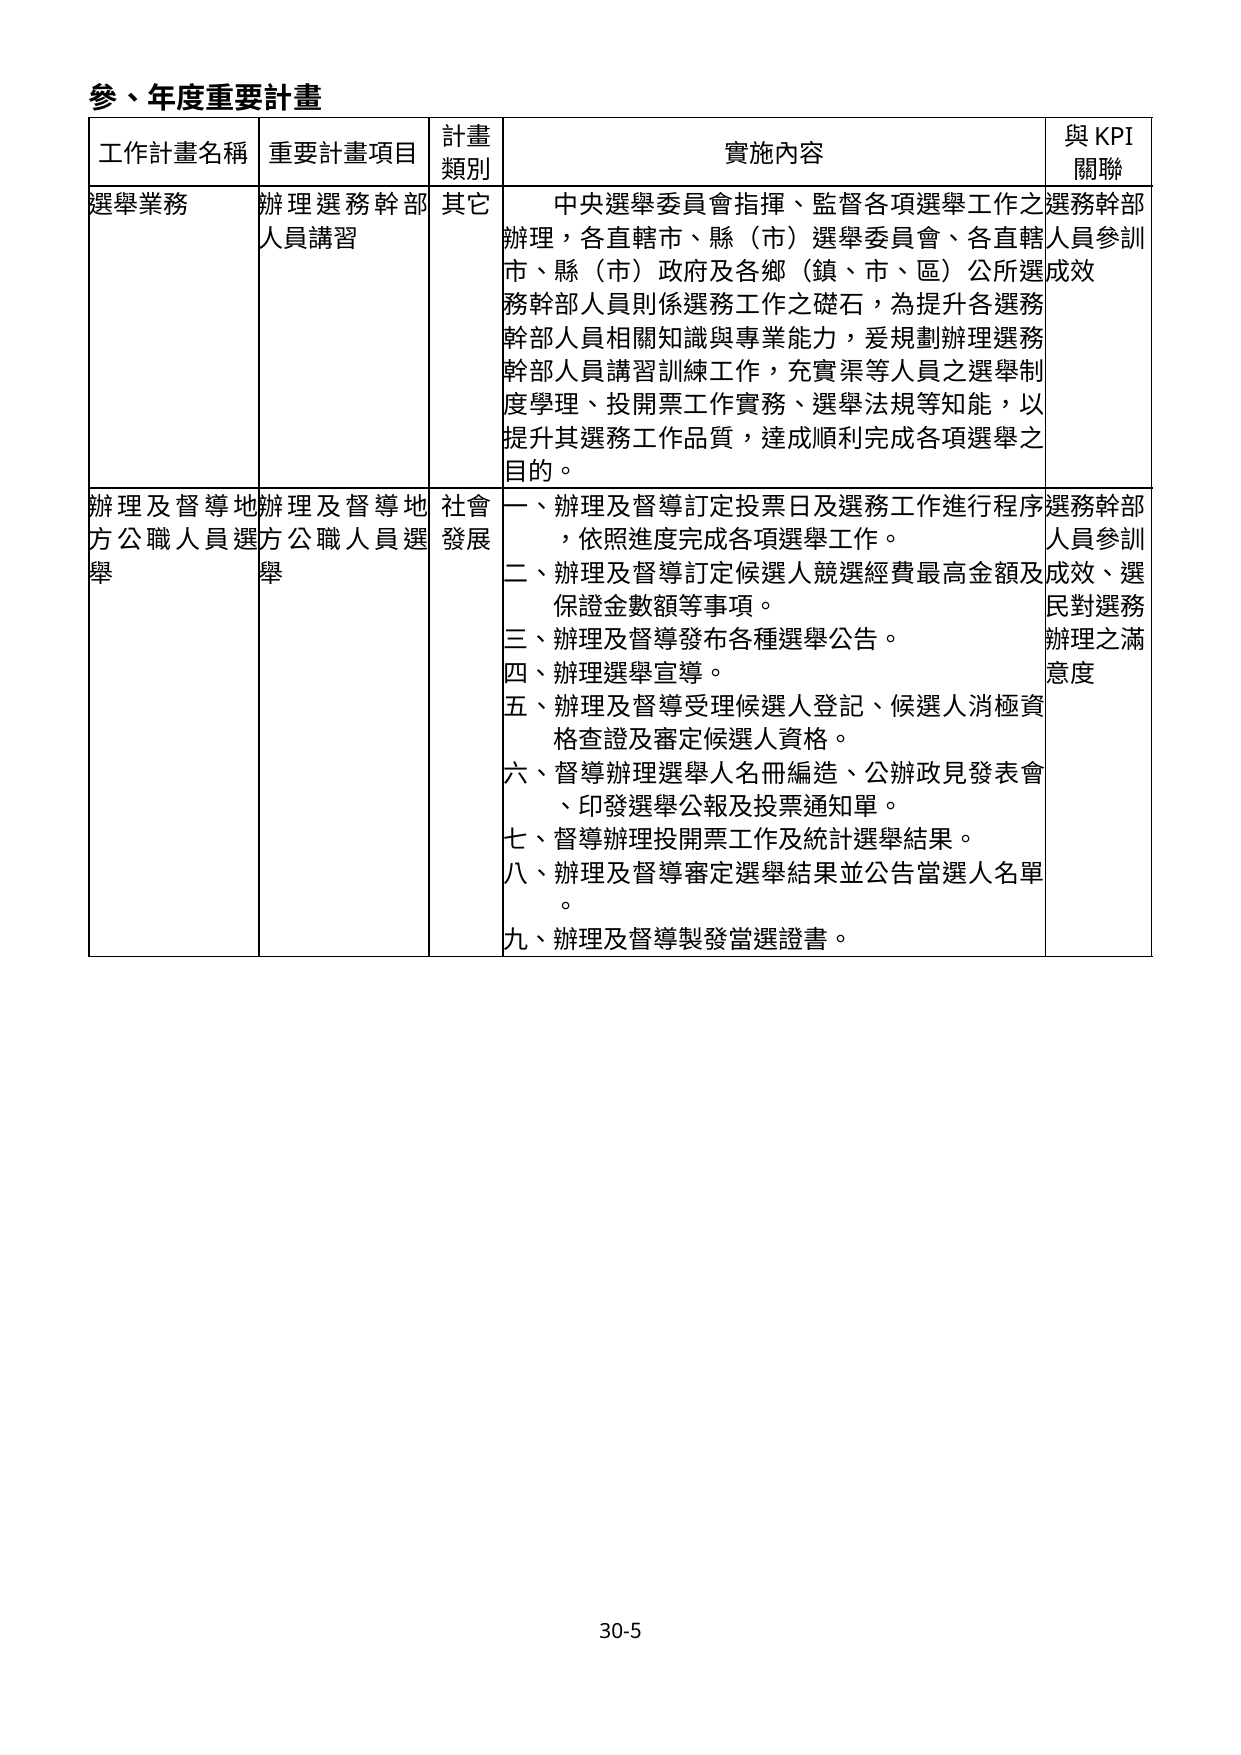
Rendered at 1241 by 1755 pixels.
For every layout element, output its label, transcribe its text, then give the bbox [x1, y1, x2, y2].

table_cell 辦理選務幹部人員講習 [260, 187, 428, 487]
table_cell 選務幹部人員參訓成效、選民對選務辦理之滿意度 [1046, 489, 1151, 956]
table_cell 選舉業務 [90, 187, 258, 487]
table_cell 一、辦理及督導訂定投票日及選務工作進行程序，依照進度完成各項選舉工作。 二、辦理及督導訂定候選人競選經費最高金額及保證金數額等事項。 三、辦理及督導發布各種選舉公告。 四、辦理選舉宣導。 五、辦理及督導受理候選人登記、候選人消極資格查證及審定候選人資格。 六、督導辦理選舉人名冊編造、公辦政見發表會、印發選舉公報及投票通知單。 七、督導辦理投開票工作及統計選舉結果。 八、辦理及督導審定選舉結果並公告當選人名單。 九、辦理及督導製發當選證書。 [504, 489, 1045, 956]
table_header 工作計畫名稱 [90, 118, 258, 185]
table_header 與KPI 關聯 [1046, 118, 1151, 185]
table_cell 選務幹部人員參訓成效 [1046, 187, 1151, 487]
table_cell 辦理及督導地方公職人員選舉 [260, 489, 428, 956]
table_cell 其它 [430, 187, 502, 487]
text 參、年度重要計畫 [89, 75, 1152, 117]
table_cell 辦理及督導地方公職人員選舉 [90, 489, 258, 956]
table_cell 社會發展 [430, 489, 502, 956]
table_header 計畫類別 [430, 118, 502, 185]
table_header 重要計畫項目 [260, 118, 428, 185]
table_header 實施內容 [504, 118, 1045, 185]
table_cell 中央選舉委員會指揮、監督各項選舉工作之辦理，各直轄市、縣（市）選舉委員會、各直轄市、縣（市）政府及各鄉（鎮、市、區）公所選務幹部人員則係選務工作之礎石，為提升各選務幹部人員相關知識與專業能力，爰規劃辦理選務幹部人員講習訓練工作，充實渠等人員之選舉制度學理、投開票工作實務、選舉法規等知能，以提升其選務工作品質，達成順利完成各項選舉之目的。 [504, 187, 1045, 487]
